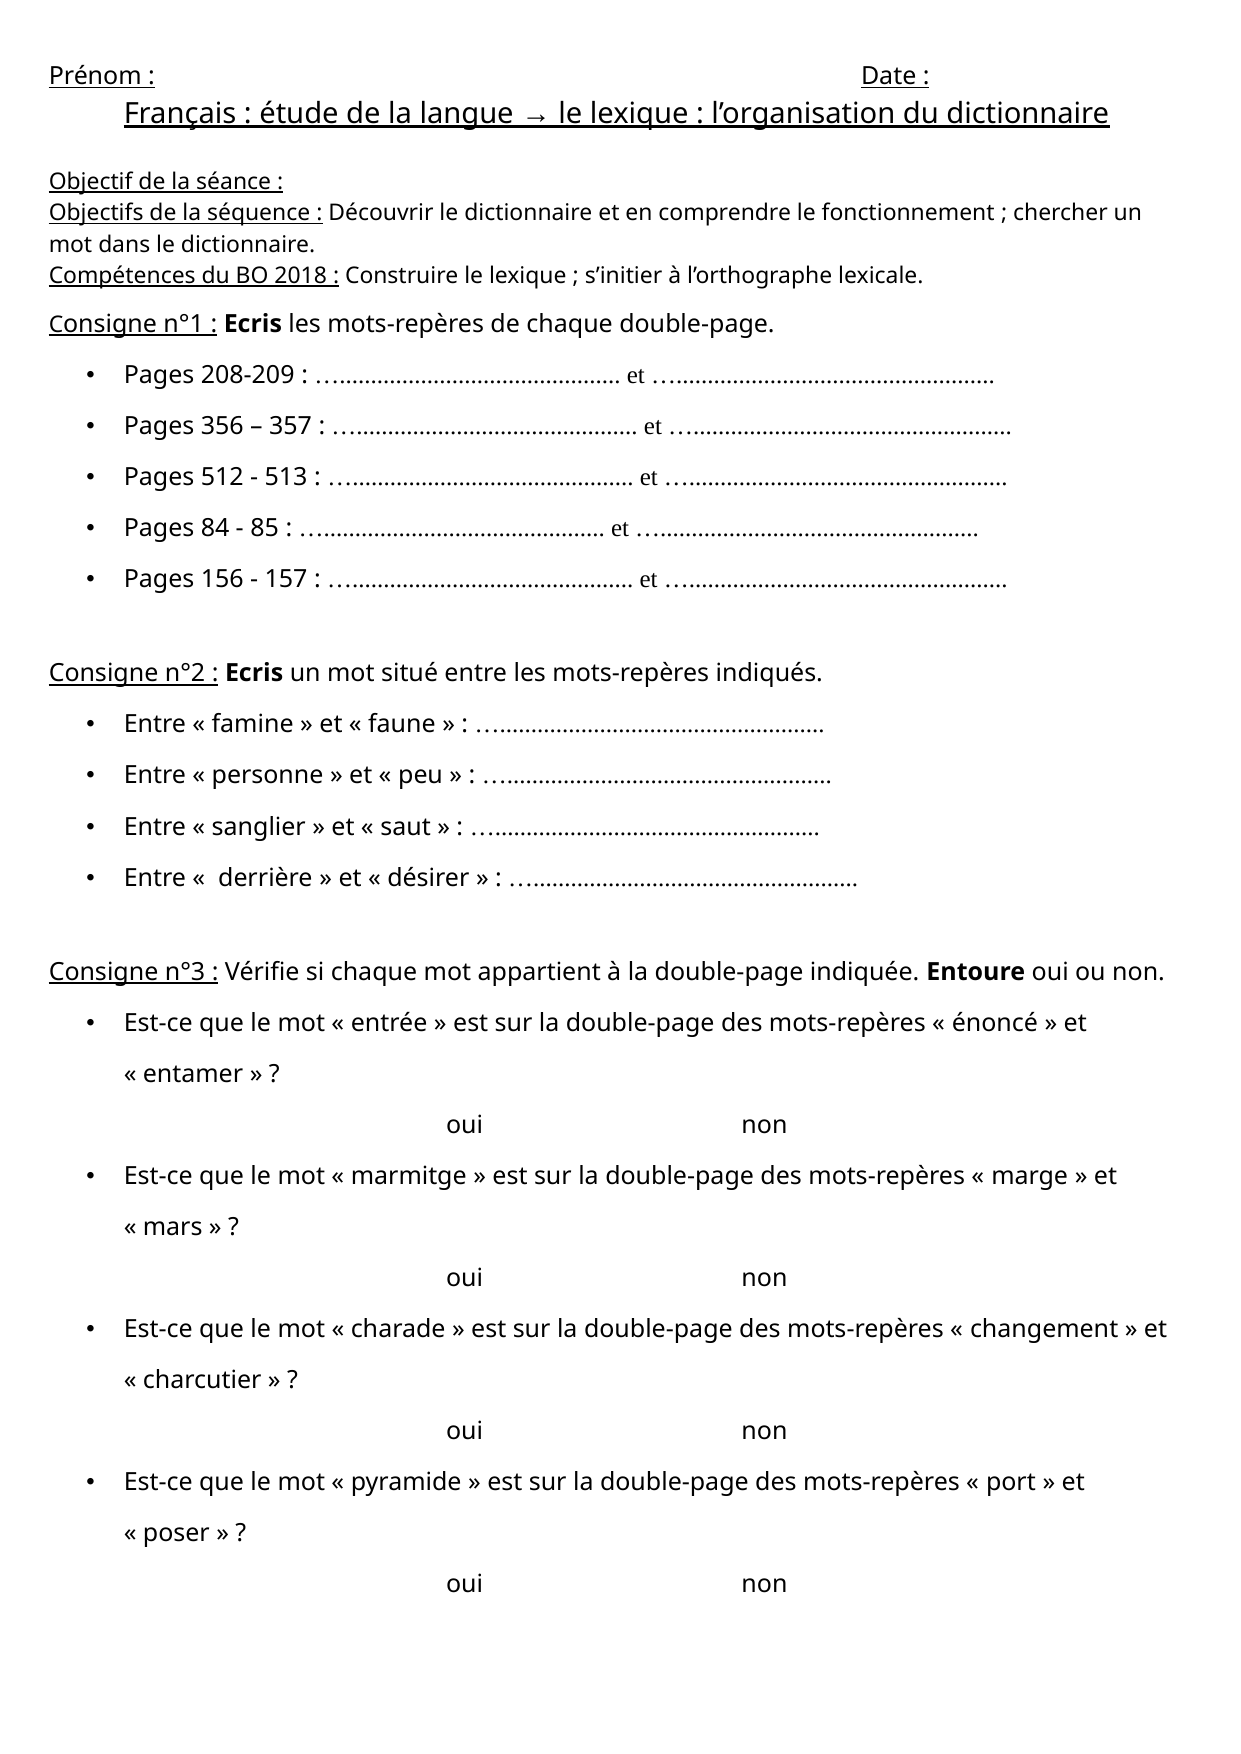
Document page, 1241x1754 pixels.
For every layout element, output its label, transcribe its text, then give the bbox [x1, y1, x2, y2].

list Pages 512 - 513 : …............................................. et …................................................... [86, 459, 1184, 493]
list Est-ce que le mot « marmitge » est sur la double-page des mots-repères « marge » et « mars » ? [86, 1158, 1184, 1243]
text Consigne n°3 : Vérifie si chaque mot appartient à la double-page indiquée. Entoure oui ou non. [48, 953, 1184, 987]
text oui non [48, 1413, 1184, 1447]
text Objectif de la séance : [48, 165, 1184, 196]
list Entre « derrière » et « désirer » : ….................................................... [86, 859, 1184, 893]
list Entre « personne » et « peu » : ….................................................... [86, 757, 1184, 791]
text Consigne n°1 : Ecris les mots-repères de chaque double-page. [48, 306, 1184, 340]
text oui non [48, 1107, 1184, 1141]
text Français : étude de la langue → le lexique : l’organisation du dictionnaire [48, 92, 1184, 132]
text oui non [48, 1260, 1184, 1294]
list Pages 208-209 : …............................................. et …................................................... [86, 357, 1184, 391]
text Compétences du BO 2018 : Construire le lexique ; s’initier à l’orthographe lexicale. [48, 259, 1184, 290]
list Est-ce que le mot « entrée » est sur la double-page des mots-repères « énoncé » et « entamer » ? [86, 1004, 1184, 1089]
text Consigne n°2 : Ecris un mot situé entre les mots-repères indiqués. [48, 655, 1184, 689]
list Pages 84 - 85 : …............................................. et …................................................... [86, 510, 1184, 544]
text Prénom : Date : [48, 58, 1184, 92]
list Est-ce que le mot « charade » est sur la double-page des mots-repères « changement » et « charcutier » ? [86, 1311, 1184, 1396]
list Entre « famine » et « faune » : ….................................................... [86, 706, 1184, 740]
text Objectifs de la séquence : Découvrir le dictionnaire et en comprendre le fonctionnement ; chercher un mot dans le dictionnaire. [48, 196, 1184, 259]
list Est-ce que le mot « pyramide » est sur la double-page des mots-repères « port » et « poser » ? [86, 1464, 1184, 1549]
text oui non [48, 1566, 1184, 1600]
list Pages 156 - 157 : …............................................. et …................................................... [86, 561, 1184, 595]
list Entre « sanglier » et « saut » : ….................................................... [86, 808, 1184, 842]
list Pages 356 – 357 : …............................................. et …................................................... [86, 408, 1184, 442]
